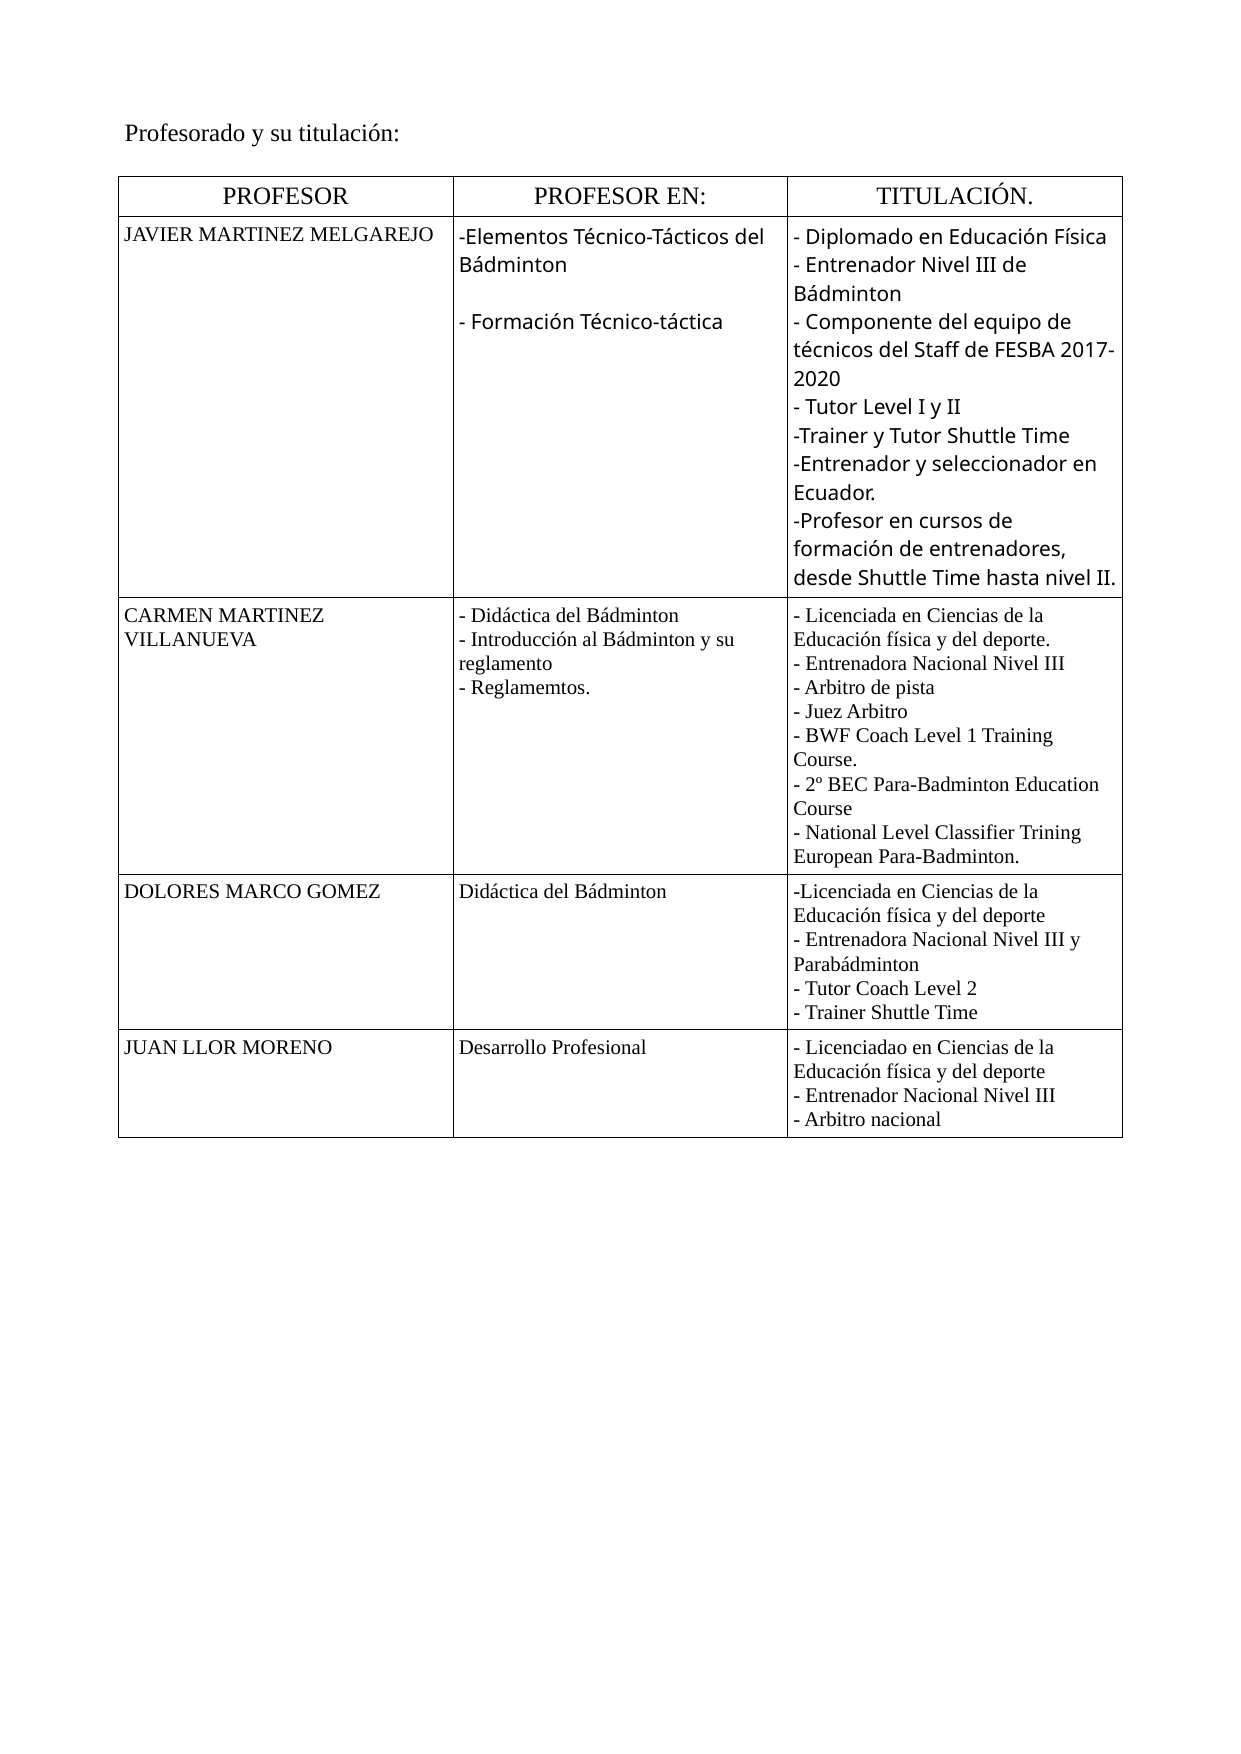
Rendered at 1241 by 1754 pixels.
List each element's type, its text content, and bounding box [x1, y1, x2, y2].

text Profesorado y su titulación: [118, 118, 1122, 147]
table_cell -Licenciada en Ciencias de la Educación física y del deporte - Entrenadora Nacional Nivel III y Parabádminton - Tutor Coach Level 2 - Trainer Shuttle Time [788, 875, 1122, 1029]
table_cell - Diplomado en Educación Física - Entrenador Nivel III de Bádminton - Componente del equipo de técnicos del Staff de FESBA 2017-2020 - Tutor Level I y II -Trainer y Tutor Shuttle Time -Entrenador y seleccionador en Ecuador. -Profesor en cursos de formación de entrenadores, desde Shuttle Time hasta nivel II. [788, 217, 1122, 597]
table_cell -Elementos Técnico-Tácticos del Bádminton - Formación Técnico-táctica [454, 217, 787, 597]
table_cell JUAN LLOR MORENO [119, 1030, 453, 1137]
table_header TITULACIÓN. [788, 177, 1122, 216]
table_cell DOLORES MARCO GOMEZ [119, 875, 453, 1029]
table_cell CARMEN MARTINEZ VILLANUEVA [119, 598, 453, 873]
table_cell Desarrollo Profesional [454, 1030, 787, 1137]
table_cell - Licenciadao en Ciencias de la Educación física y del deporte - Entrenador Nacional Nivel III - Arbitro nacional [788, 1030, 1122, 1137]
table_cell - Licenciada en Ciencias de la Educación física y del deporte. - Entrenadora Nacional Nivel III - Arbitro de pista - Juez Arbitro - BWF Coach Level 1 Training Course. - 2º BEC Para-Badminton Education Course - National Level Classifier Trining European Para-Badminton. [788, 598, 1122, 873]
table_header PROFESOR [119, 177, 453, 216]
table_header PROFESOR EN: [454, 177, 787, 216]
table_cell JAVIER MARTINEZ MELGAREJO [119, 217, 453, 597]
table_cell - Didáctica del Bádminton - Introducción al Bádminton y su reglamento - Reglamemtos. [454, 598, 787, 873]
table_cell Didáctica del Bádminton [454, 875, 787, 1029]
